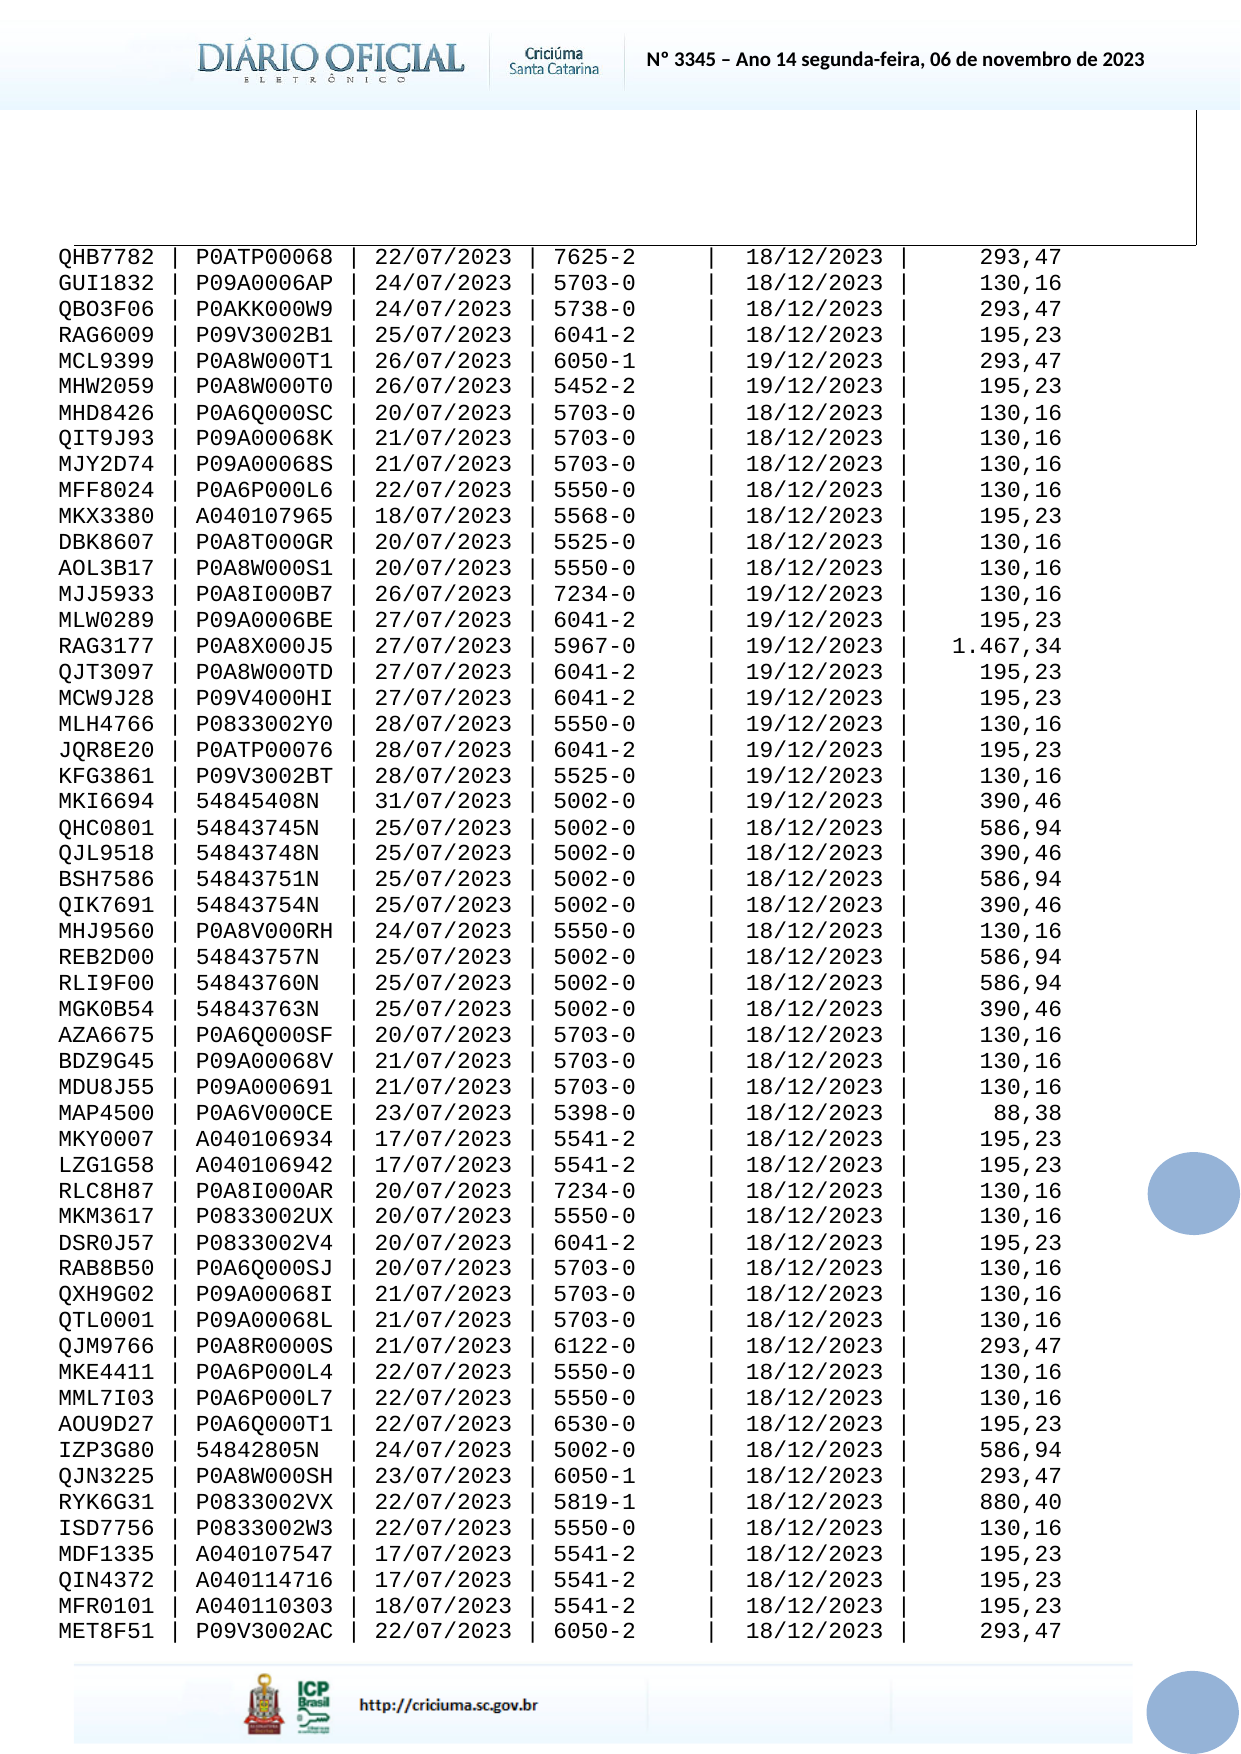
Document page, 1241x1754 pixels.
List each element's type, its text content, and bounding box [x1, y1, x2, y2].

text MDU8J55 | P09A000691 | 21/07/2023 | 5703-0 | 18/12/2023 | 130,16 [44, 1075, 1196, 1101]
text REB2D00 | 54843757N | 25/07/2023 | 5002-0 | 18/12/2023 | 586,94 [44, 946, 1196, 971]
text IZP3G80 | 54842805N | 24/07/2023 | 5002-0 | 18/12/2023 | 586,94 [44, 1438, 1196, 1464]
text QTL0001 | P09A00068L | 21/07/2023 | 5703-0 | 18/12/2023 | 130,16 [44, 1309, 1196, 1334]
text MLW0289 | P09A0006BE | 27/07/2023 | 6041-2 | 19/12/2023 | 195,23 [44, 608, 1196, 634]
text AOU9D27 | P0A6Q000T1 | 22/07/2023 | 6530-0 | 18/12/2023 | 195,23 [44, 1412, 1196, 1438]
text MHD8426 | P0A6Q000SC | 20/07/2023 | 5703-0 | 18/12/2023 | 130,16 [44, 401, 1196, 427]
text LZG1G58 | A040106942 | 17/07/2023 | 5541-2 | 18/12/2023 | 195,23 [44, 1153, 1180, 1179]
text QJM9766 | P0A8R0000S | 21/07/2023 | 6122-0 | 18/12/2023 | 293,47 [44, 1334, 1196, 1361]
text RAG3177 | P0A8X000J5 | 27/07/2023 | 5967-0 | 19/12/2023 | 1.467,34 [44, 634, 1196, 660]
text GUI1832 | P09A0006AP | 24/07/2023 | 5703-0 | 18/12/2023 | 130,16 [44, 271, 1196, 297]
text QHB7782 | P0ATP00068 | 22/07/2023 | 7625-2 | 18/12/2023 | 293,47 [44, 245, 1196, 271]
text MFF8024 | P0A6P000L6 | 22/07/2023 | 5550-0 | 18/12/2023 | 130,16 [44, 479, 1196, 504]
text QIT9J93 | P09A00068K | 21/07/2023 | 5703-0 | 18/12/2023 | 130,16 [44, 427, 1196, 453]
text JQR8E20 | P0ATP00076 | 28/07/2023 | 6041-2 | 19/12/2023 | 195,23 [44, 738, 1196, 764]
text MML7I03 | P0A6P000L7 | 22/07/2023 | 5550-0 | 18/12/2023 | 130,16 [44, 1386, 1196, 1412]
text MLH4766 | P0833002Y0 | 28/07/2023 | 5550-0 | 19/12/2023 | 130,16 [44, 712, 1196, 738]
text DSR0J57 | P0833002V4 | 20/07/2023 | 6041-2 | 18/12/2023 | 195,23 [44, 1231, 1196, 1257]
text QIK7691 | 54843754N | 25/07/2023 | 5002-0 | 18/12/2023 | 390,46 [44, 894, 1196, 919]
text MKY0007 | A040106934 | 17/07/2023 | 5541-2 | 18/12/2023 | 195,23 [44, 1127, 1196, 1153]
text MJJ5933 | P0A8I000B7 | 26/07/2023 | 7234-0 | 19/12/2023 | 130,16 [44, 582, 1196, 608]
text MKX3380 | A040107965 | 18/07/2023 | 5568-0 | 18/12/2023 | 195,23 [44, 504, 1196, 531]
text KFG3861 | P09V3002BT | 28/07/2023 | 5525-0 | 19/12/2023 | 130,16 [44, 764, 1196, 790]
text RAB8B50 | P0A6Q000SJ | 20/07/2023 | 5703-0 | 18/12/2023 | 130,16 [44, 1257, 1196, 1283]
text MGK0B54 | 54843763N | 25/07/2023 | 5002-0 | 18/12/2023 | 390,46 [44, 997, 1196, 1023]
text QJN3225 | P0A8W000SH | 23/07/2023 | 6050-1 | 18/12/2023 | 293,47 [44, 1464, 1196, 1490]
text MKE4411 | P0A6P000L4 | 22/07/2023 | 5550-0 | 18/12/2023 | 130,16 [44, 1361, 1196, 1386]
text QBO3F06 | P0AKK000W9 | 24/07/2023 | 5738-0 | 18/12/2023 | 293,47 [44, 297, 1196, 323]
text QJL9518 | 54843748N | 25/07/2023 | 5002-0 | 18/12/2023 | 390,46 [44, 842, 1196, 868]
text MCW9J28 | P09V4000HI | 27/07/2023 | 6041-2 | 19/12/2023 | 195,23 [44, 686, 1196, 712]
text RAG6009 | P09V3002B1 | 25/07/2023 | 6041-2 | 18/12/2023 | 195,23 [44, 323, 1196, 349]
text BDZ9G45 | P09A00068V | 21/07/2023 | 5703-0 | 18/12/2023 | 130,16 [44, 1049, 1196, 1075]
text MAP4500 | P0A6V000CE | 23/07/2023 | 5398-0 | 18/12/2023 | 88,38 [44, 1101, 1196, 1127]
text MKI6694 | 54845408N | 31/07/2023 | 5002-0 | 19/12/2023 | 390,46 [44, 790, 1196, 816]
text DBK8607 | P0A8T000GR | 20/07/2023 | 5525-0 | 18/12/2023 | 130,16 [44, 531, 1196, 556]
text QJT3097 | P0A8W000TD | 27/07/2023 | 6041-2 | 19/12/2023 | 195,23 [44, 660, 1196, 686]
text RLI9F00 | 54843760N | 25/07/2023 | 5002-0 | 18/12/2023 | 586,94 [44, 971, 1196, 997]
text MHW2059 | P0A8W000T0 | 26/07/2023 | 5452-2 | 19/12/2023 | 195,23 [44, 375, 1196, 401]
text MKM3617 | P0833002UX | 20/07/2023 | 5550-0 | 18/12/2023 | 130,16 [44, 1205, 1171, 1231]
text AOL3B17 | P0A8W000S1 | 20/07/2023 | 5550-0 | 18/12/2023 | 130,16 [44, 556, 1196, 582]
text BSH7586 | 54843751N | 25/07/2023 | 5002-0 | 18/12/2023 | 586,94 [44, 868, 1196, 894]
text MCL9399 | P0A8W000T1 | 26/07/2023 | 6050-1 | 19/12/2023 | 293,47 [44, 349, 1196, 375]
text MET8F51 | P09V3002AC | 22/07/2023 | 6050-2 | 18/12/2023 | 293,47 [44, 1620, 1196, 1646]
text MJY2D74 | P09A00068S | 21/07/2023 | 5703-0 | 18/12/2023 | 130,16 [44, 453, 1196, 479]
text QHC0801 | 54843745N | 25/07/2023 | 5002-0 | 18/12/2023 | 586,94 [44, 816, 1196, 842]
text AZA6675 | P0A6Q000SF | 20/07/2023 | 5703-0 | 18/12/2023 | 130,16 [44, 1023, 1196, 1049]
text RLC8H87 | P0A8I000AR | 20/07/2023 | 7234-0 | 18/12/2023 | 130,16 [44, 1179, 1150, 1205]
text MHJ9560 | P0A8V000RH | 24/07/2023 | 5550-0 | 18/12/2023 | 130,16 [44, 919, 1196, 946]
text QIN4372 | A040114716 | 17/07/2023 | 5541-2 | 18/12/2023 | 195,23 [44, 1568, 1196, 1594]
text RYK6G31 | P0833002VX | 22/07/2023 | 5819-1 | 18/12/2023 | 880,40 [44, 1490, 1196, 1516]
text MFR0101 | A040110303 | 18/07/2023 | 5541-2 | 18/12/2023 | 195,23 [44, 1594, 1196, 1620]
text QXH9G02 | P09A00068I | 21/07/2023 | 5703-0 | 18/12/2023 | 130,16 [44, 1283, 1196, 1309]
text ISD7756 | P0833002W3 | 22/07/2023 | 5550-0 | 18/12/2023 | 130,16 [44, 1516, 1196, 1542]
text MDF1335 | A040107547 | 17/07/2023 | 5541-2 | 18/12/2023 | 195,23 [44, 1542, 1196, 1568]
